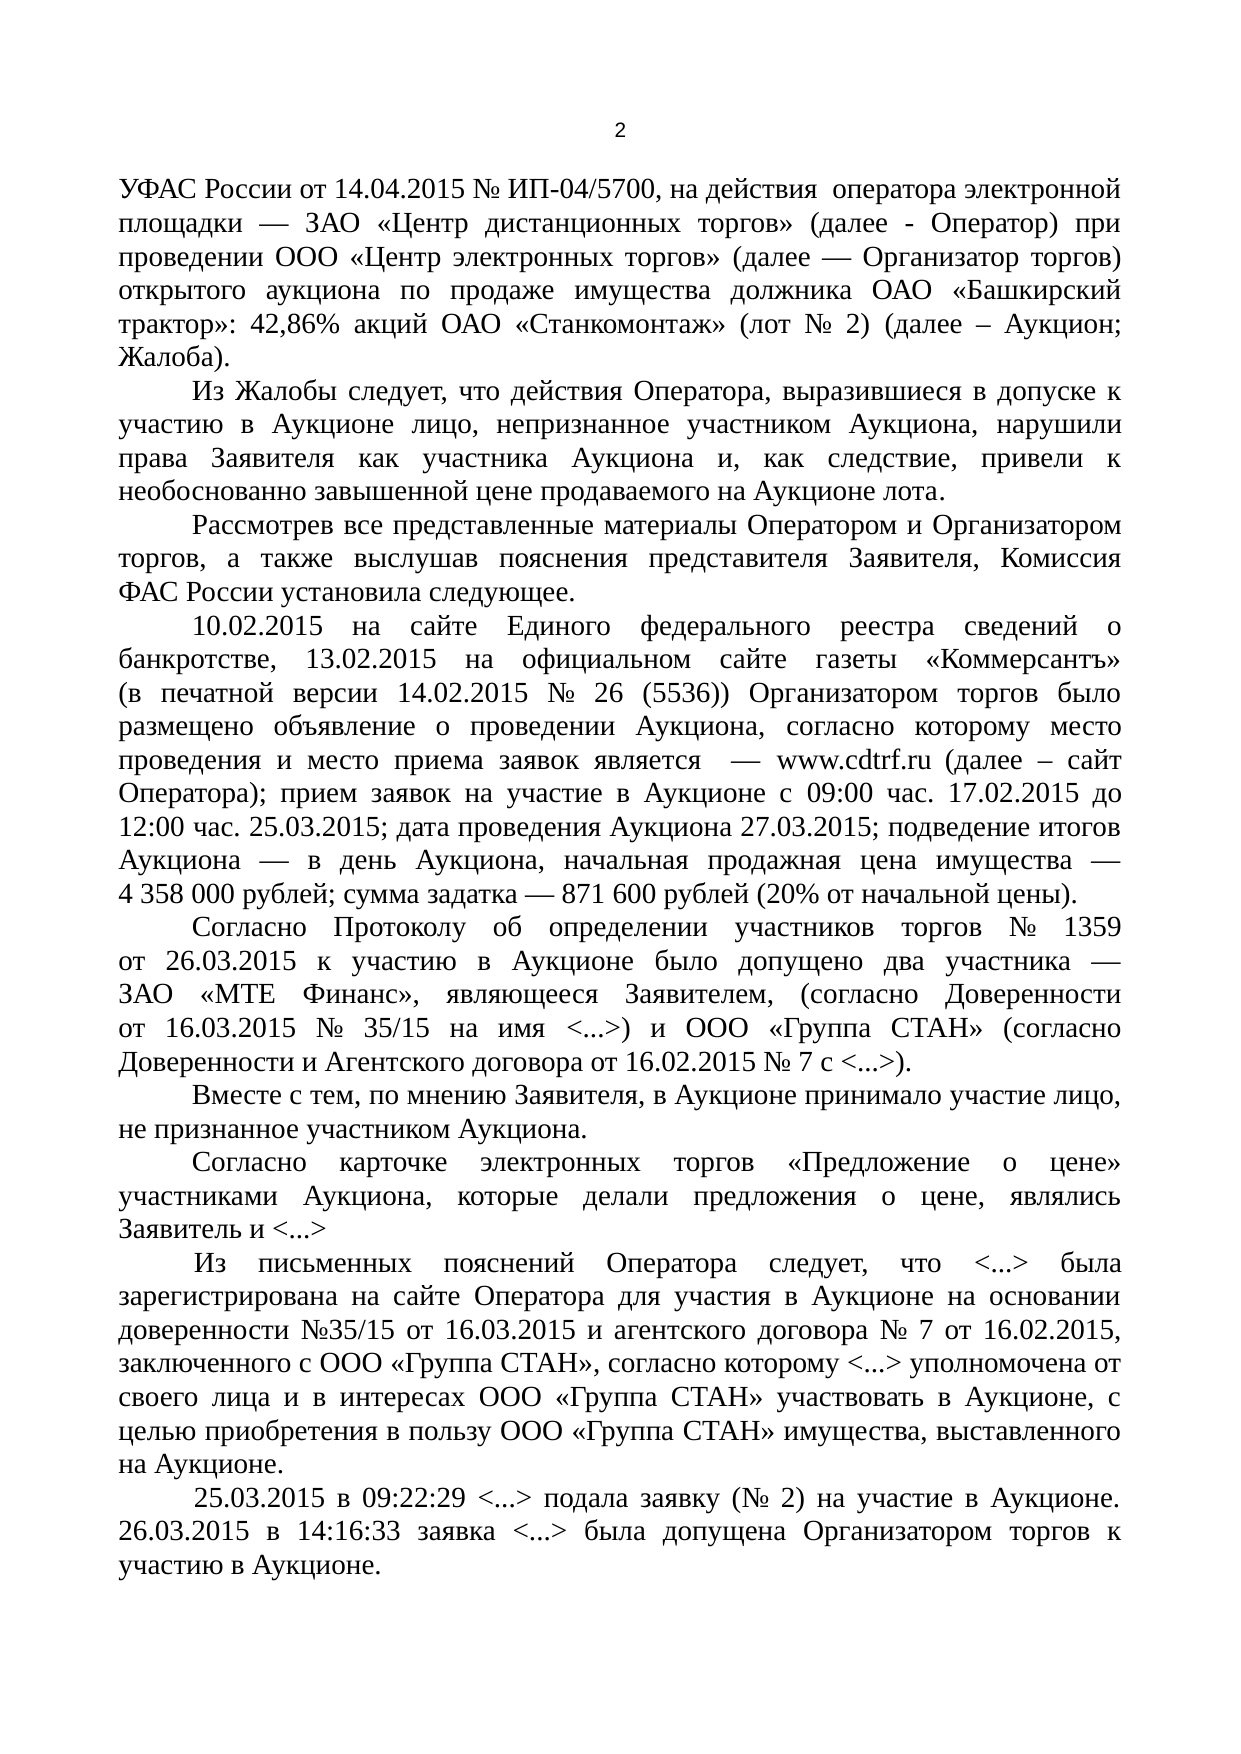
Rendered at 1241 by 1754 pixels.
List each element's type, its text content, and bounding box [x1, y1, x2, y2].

text 10.02.2015 на сайте Единого федерального реестра сведений о банкротстве, 13.02.2015 на официальном сайте газеты «Коммерсантъ» (в печатной версии 14.02.2015 № 26 (5536)) Организатором торгов было размещено объявление о проведении Аукциона, согласно которому место проведения и место приема заявок является — www.cdtrf.ru (далее – сайт Оператора); прием заявок на участие в Аукционе с 09:00 час. 17.02.2015 до 12:00 час. 25.03.2015; дата проведения Аукциона 27.03.2015; подведение итогов Аукциона — в день Аукциона, начальная продажная цена имущества — 4 358 000 рублей; сумма задатка — 871 600 рублей (20% от начальной цены). [118, 608, 1122, 909]
text Согласно Протоколу об определении участников торгов № 1359 от 26.03.2015 к участию в Аукционе было допущено два участника — ЗАО «МТЕ Финанс», являющееся Заявителем, (согласно Доверенности от 16.03.2015 № 35/15 на имя <...>) и ООО «Группа СТАН» (согласно Доверенности и Агентского договора от 16.02.2015 № 7 с <...>). [118, 909, 1122, 1077]
text Согласно карточке электронных торгов «Предложение о цене» участниками Аукциона, которые делали предложения о цене, являлись Заявитель и <...> [118, 1144, 1122, 1245]
text Из Жалобы следует, что действия Оператора, выразившиеся в допуске к участию в Аукционе лицо, непризнанное участником Аукциона, нарушили права Заявителя как участника Аукциона и, как следствие, привели к необоснованно завышенной цене продаваемого на Аукционе лота. [118, 373, 1122, 507]
text 25.03.2015 в 09:22:29 <...> подала заявку (№ 2) на участие в Аукционе. 26.03.2015 в 14:16:33 заявка <...> была допущена Организатором торгов к участию в Аукционе. [118, 1480, 1122, 1580]
text Рассмотрев все представленные материалы Оператором и Организатором торгов, а также выслушав пояснения представителя Заявителя, Комиссия ФАС России установила следующее. [118, 507, 1122, 608]
text УФАС России от 14.04.2015 № ИП-04/5700, на действия оператора электронной площадки — ЗАО «Центр дистанционных торгов» (далее - Оператор) при проведении ООО «Центр электронных торгов» (далее — Организатор торгов) открытого аукциона по продаже имущества должника ОАО «Башкирский трактор»: 42,86% акций ОАО «Станкомонтаж» (лот № 2) (далее – Аукцион; Жалоба). [118, 172, 1122, 373]
text Из письменных пояснений Оператора следует, что <...> была зарегистрирована на сайте Оператора для участия в Аукционе на основании доверенности №35/15 от 16.03.2015 и агентского договора № 7 от 16.02.2015, заключенного с ООО «Группа СТАН», согласно которому <...> уполномочена от своего лица и в интересах ООО «Группа СТАН» участвовать в Аукционе, с целью приобретения в пользу ООО «Группа СТАН» имущества, выставленного на Аукционе. [118, 1245, 1122, 1480]
text Вместе с тем, по мнению Заявителя, в Аукционе принимало участие лицо, не признанное участником Аукциона. [118, 1077, 1122, 1144]
